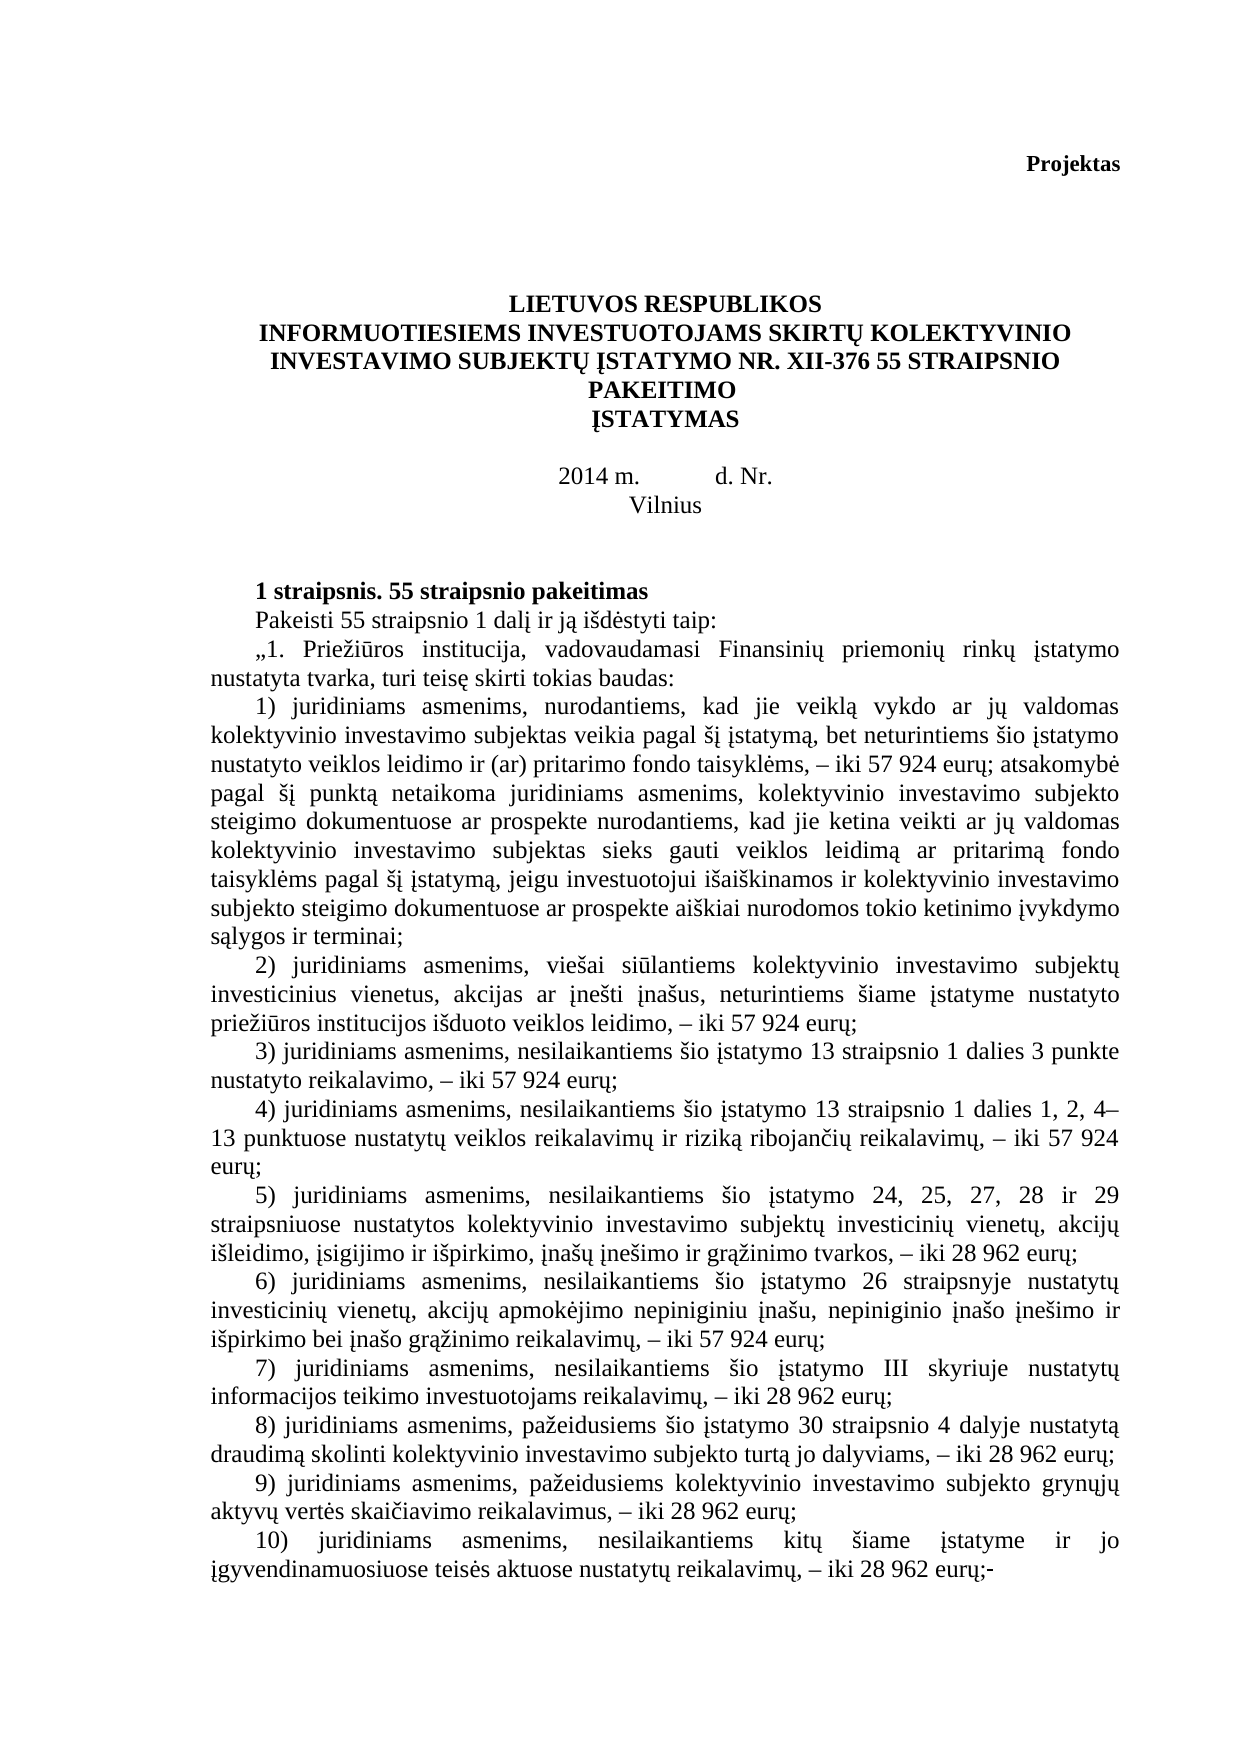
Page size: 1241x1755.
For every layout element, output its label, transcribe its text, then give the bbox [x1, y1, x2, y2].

text Pakeisti 55 straipsnio 1 dalį ir ją išdėstyti taip: [210, 605, 1120, 634]
text 7) juridiniams asmenims, nesilaikantiems šio įstatymo III skyriuje nustatytų informacijos teikimo investuotojams reikalavimų, – iki 28 962 eurų; [210, 1353, 1120, 1410]
text 2) juridiniams asmenims, viešai siūlantiems kolektyvinio investavimo subjektų investicinius vienetus, akcijas ar įnešti įnašus, neturintiems šiame įstatyme nustatyto priežiūros institucijos išduoto veiklos leidimo, – iki 57 924 eurų; [210, 950, 1120, 1036]
text 6) juridiniams asmenims, nesilaikantiems šio įstatymo 26 straipsnyje nustatytų investicinių vienetų, akcijų apmokėjimo nepiniginiu įnašu, nepiniginio įnašo įnešimo ir išpirkimo bei įnašo grąžinimo reikalavimų, – iki 57 924 eurų; [210, 1266, 1120, 1353]
text 8) juridiniams asmenims, pažeidusiems šio įstatymo 30 straipsnio 4 dalyje nustatytą draudimą skolinti kolektyvinio investavimo subjekto turtą jo dalyviams, – iki 28 962 eurų; [210, 1410, 1120, 1468]
text 9) juridiniams asmenims, pažeidusiems kolektyvinio investavimo subjekto grynųjų aktyvų vertės skaičiavimo reikalavimus, – iki 28 962 eurų; [210, 1468, 1120, 1525]
text 1) juridiniams asmenims, nurodantiems, kad jie veiklą vykdo ar jų valdomas kolektyvinio investavimo subjektas veikia pagal šį įstatymą, bet neturintiems šio įstatymo nustatyto veiklos leidimo ir (ar) pritarimo fondo taisyklėms, – iki 57 924 eurų; atsakomybė pagal šį punktą netaikoma juridiniams asmenims, kolektyvinio investavimo subjekto steigimo dokumentuose ar prospekte nurodantiems, kad jie ketina veikti ar jų valdomas kolektyvinio investavimo subjektas sieks gauti veiklos leidimą ar pritarimą fondo taisyklėms pagal šį įstatymą, jeigu investuotojui išaiškinamos ir kolektyvinio investavimo subjekto steigimo dokumentuose ar prospekte aiškiai nurodomos tokio ketinimo įvykdymo sąlygos ir terminai; [210, 691, 1120, 950]
text „1. Priežiūros institucija, vadovaudamasi Finansinių priemonių rinkų įstatymo nustatyta tvarka, turi teisę skirti tokias baudas: [210, 634, 1120, 691]
text INFORMUOTIESIEMS INVESTUOTOJAMS SKIRTŲ KOLEKTYVINIO INVESTAVIMO SUBJEKTŲ ĮSTATYMO NR. XII-376 55 STRAIPSNIO PAKEITIMO [210, 318, 1120, 404]
text 10) juridiniams asmenims, nesilaikantiems kitų šiame įstatyme ir jo įgyvendinamuosiuose teisės aktuose nustatytų reikalavimų, – iki 28 962 eurų; [210, 1525, 1120, 1583]
text 2014 m. d. Nr. [210, 461, 1120, 490]
text 3) juridiniams asmenims, nesilaikantiems šio įstatymo 13 straipsnio 1 dalies 3 punkte nustatyto reikalavimo, – iki 57 924 eurų; [210, 1036, 1120, 1094]
text Vilnius [210, 490, 1120, 519]
text Projektas [210, 150, 1120, 176]
text ĮSTATYMAS [210, 404, 1120, 433]
text 1 straipsnis. 55 straipsnio pakeitimas [210, 576, 1120, 605]
text LIETUVOS RESPUBLIKOS [210, 289, 1120, 318]
text 4) juridiniams asmenims, nesilaikantiems šio įstatymo 13 straipsnio 1 dalies 1, 2, 4–13 punktuose nustatytų veiklos reikalavimų ir riziką ribojančių reikalavimų, – iki 57 924 eurų; [210, 1094, 1120, 1180]
text 5) juridiniams asmenims, nesilaikantiems šio įstatymo 24, 25, 27, 28 ir 29 straipsniuose nustatytos kolektyvinio investavimo subjektų investicinių vienetų, akcijų išleidimo, įsigijimo ir išpirkimo, įnašų įnešimo ir grąžinimo tvarkos, – iki 28 962 eurų; [210, 1180, 1120, 1266]
